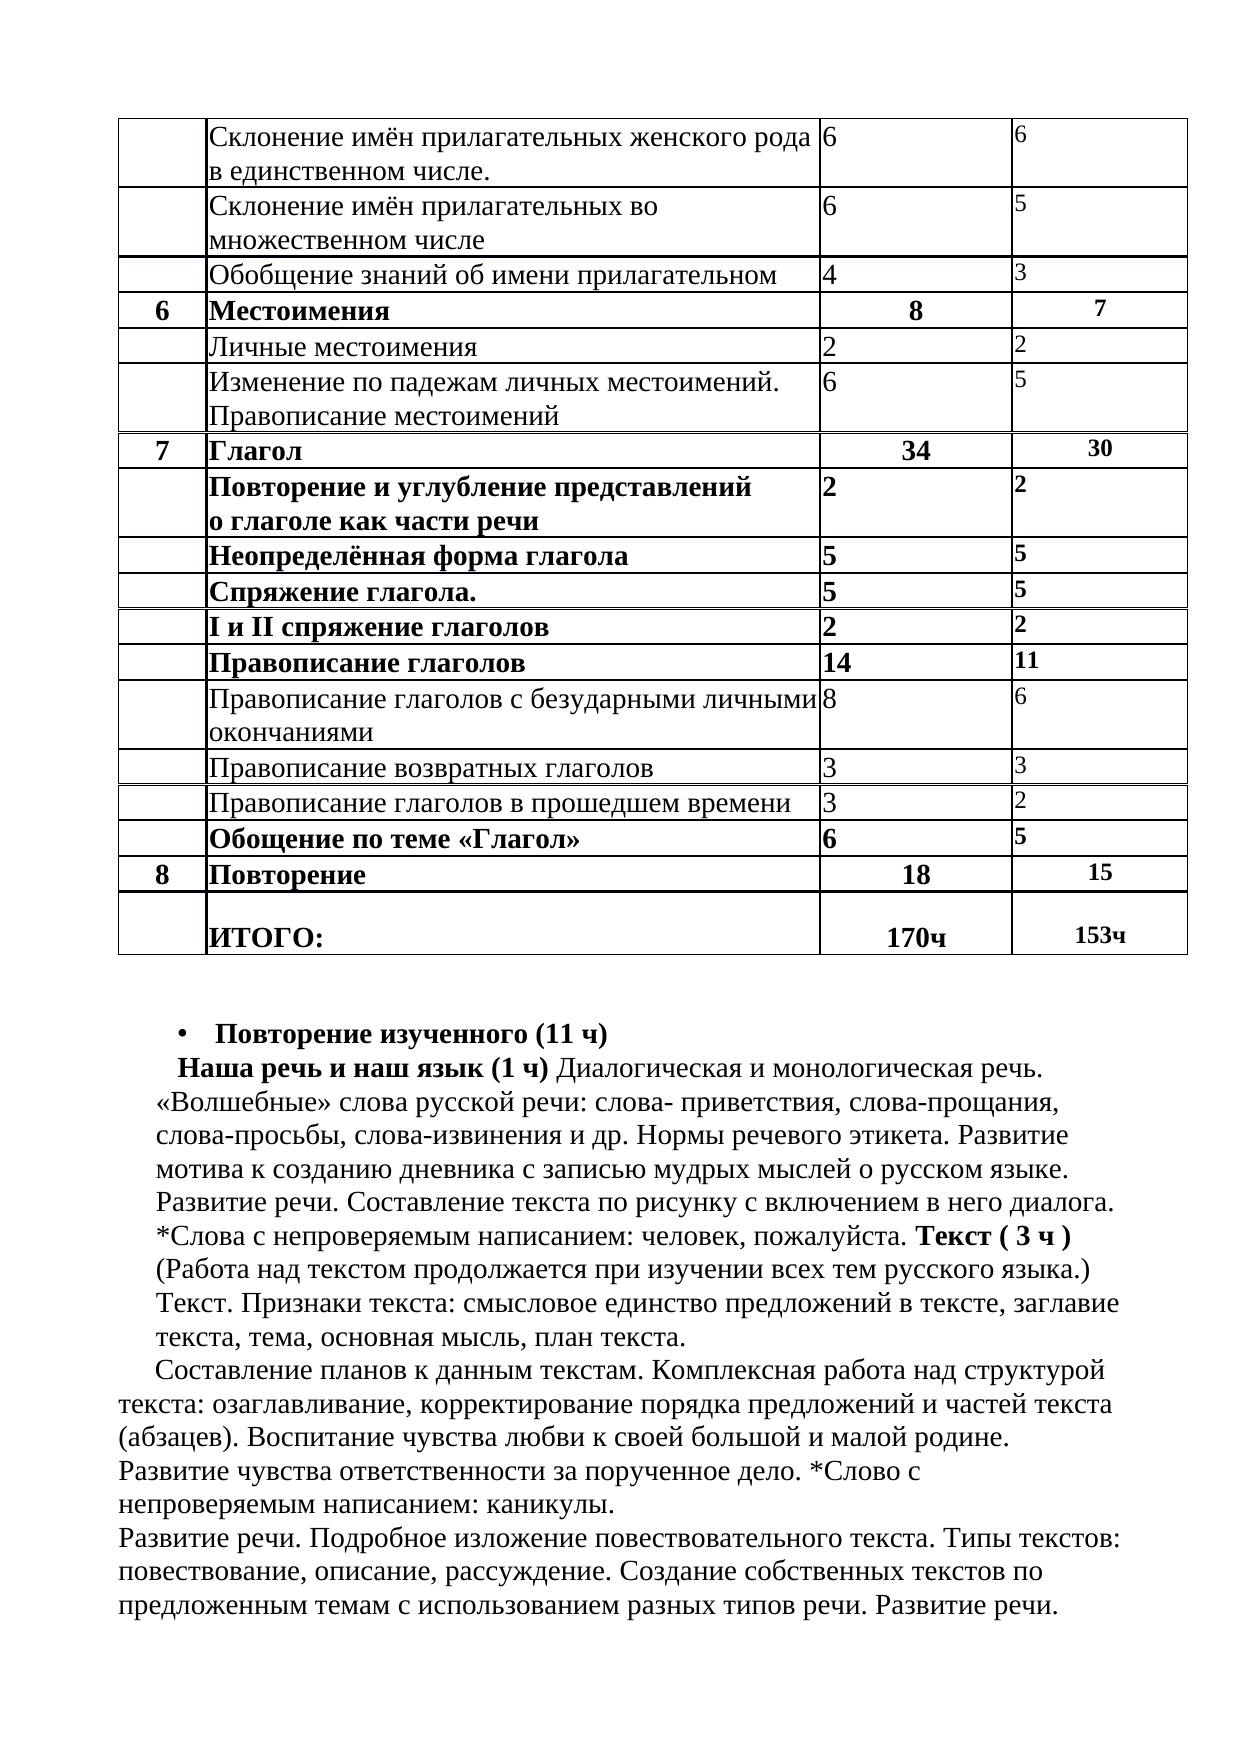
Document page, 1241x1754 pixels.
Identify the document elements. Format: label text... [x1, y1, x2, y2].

table_cell ИТОГО: [208, 893, 819, 954]
table_cell 30 [1013, 434, 1187, 467]
table_cell 5 [1013, 364, 1187, 431]
table_cell 8 [119, 857, 205, 890]
table_cell 5 [821, 574, 1011, 607]
table_cell 3 [821, 786, 1011, 819]
table_cell [119, 119, 205, 186]
table_cell [119, 821, 205, 855]
table_cell Правописание возвратных глаголов [208, 750, 819, 783]
text Развитие речи. Подробное изложение повествовательного текста. Типы текстов: повествование, описание, рассуждение. Создание собственных текстов по предложенным темам с использованием разных типов речи. Развитие речи. [118, 1520, 1122, 1621]
table_cell Неопределённая форма глагола [208, 538, 819, 572]
table_cell [119, 364, 205, 431]
table_cell Обобщение знаний об имени прилагательном [208, 258, 819, 291]
table_cell 6 [821, 364, 1011, 431]
table_cell 3 [1013, 258, 1187, 291]
table_cell 6 [821, 188, 1011, 255]
table_cell [119, 538, 205, 572]
table_cell Склонение имён прилагательных во множественном числе [208, 188, 819, 255]
table_cell 8 [821, 293, 1011, 327]
table_cell [119, 258, 205, 291]
table_cell Правописание глаголов [208, 645, 819, 679]
table_cell 7 [1013, 293, 1187, 327]
table_cell 2 [1013, 610, 1187, 643]
table_cell І и ІІ спряжение глаголов [208, 610, 819, 643]
table_cell 11 [1013, 645, 1187, 679]
table_cell 15 [1013, 857, 1187, 890]
table_cell 4 [821, 258, 1011, 291]
table_cell 5 [1013, 821, 1187, 855]
table_cell Местоимения [208, 293, 819, 327]
table_cell 153ч [1013, 893, 1187, 954]
table_cell [119, 610, 205, 643]
table_cell 18 [821, 857, 1011, 890]
table_cell [119, 188, 205, 255]
table_cell Глагол [208, 434, 819, 467]
table_cell Обощение по теме «Глагол» [208, 821, 819, 855]
table_cell Спряжение глагола. [208, 574, 819, 607]
table_cell [119, 893, 205, 954]
table_cell [119, 786, 205, 819]
table_cell 6 [119, 293, 205, 327]
table_cell [119, 681, 205, 748]
table_cell Склонение имён прилагательных женского рода в единственном числе. [208, 119, 819, 186]
table_cell [119, 645, 205, 679]
table_cell 2 [821, 610, 1011, 643]
table_cell 5 [821, 538, 1011, 572]
table_cell 2 [1013, 329, 1187, 362]
table_cell Изменение по падежам личных местоимений. Правописание местоимений [208, 364, 819, 431]
table_cell 3 [821, 750, 1011, 783]
table_cell 2 [1013, 786, 1187, 819]
table_cell 170ч [821, 893, 1011, 954]
table_cell 34 [821, 434, 1011, 467]
table_cell 14 [821, 645, 1011, 679]
table_cell [119, 469, 205, 536]
table_cell [119, 574, 205, 607]
table_cell [119, 329, 205, 362]
table_cell [119, 750, 205, 783]
table_cell Повторение [208, 857, 819, 890]
table_cell Правописание глаголов в прошедшем времени [208, 786, 819, 819]
table_cell Повторение и углубление представлений о глаголе как части речи [208, 469, 819, 536]
table_cell Личные местоимения [208, 329, 819, 362]
text Наша речь и наш язык (1 ч) Диалогическая и монологическая речь. «Волшебные» слова русской речи: слова- приветствия, слова-прощания, слова-просьбы, слова-извинения и др. Нормы речевого этикета. Развитие мотива к созданию дневника с записью мудрых мыслей о русском языке. Развитие речи. Составление текста по рисунку с включением в него диалога. *Слова с непроверяемым написанием: человек, пожалуйста. Текст ( 3 ч ) (Работа над текстом продолжается при изучении всех тем русского языка.) Текст. Признаки текста: смысловое единство предложений в тексте, заглавие текста, тема, основная мысль, план текста. [156, 1050, 1122, 1352]
table_cell 5 [1013, 574, 1187, 607]
table_cell 6 [1013, 119, 1187, 186]
table_cell 5 [1013, 188, 1187, 255]
table_cell Правописание глаголов с безударными личными окончаниями [208, 681, 819, 748]
table_cell 6 [821, 821, 1011, 855]
table_cell 2 [821, 469, 1011, 536]
table_cell 6 [1013, 681, 1187, 748]
text Составление планов к данным текстам. Комплексная работа над структурой текста: озаглавливание, корректирование порядка предложений и частей текста (абзацев). Воспитание чувства любви к своей большой и малой родине. Развитие чувства ответственности за порученное дело. *Слово с непроверяемым написанием: каникулы. [118, 1352, 1122, 1520]
list Повторение изученного (11 ч) [140, 1017, 1122, 1050]
table_cell 5 [1013, 538, 1187, 572]
table_cell 6 [821, 119, 1011, 186]
table_cell 2 [1013, 469, 1187, 536]
table_cell 3 [1013, 750, 1187, 783]
table_cell 7 [119, 434, 205, 467]
table_cell 8 [821, 681, 1011, 748]
table_cell 2 [821, 329, 1011, 362]
